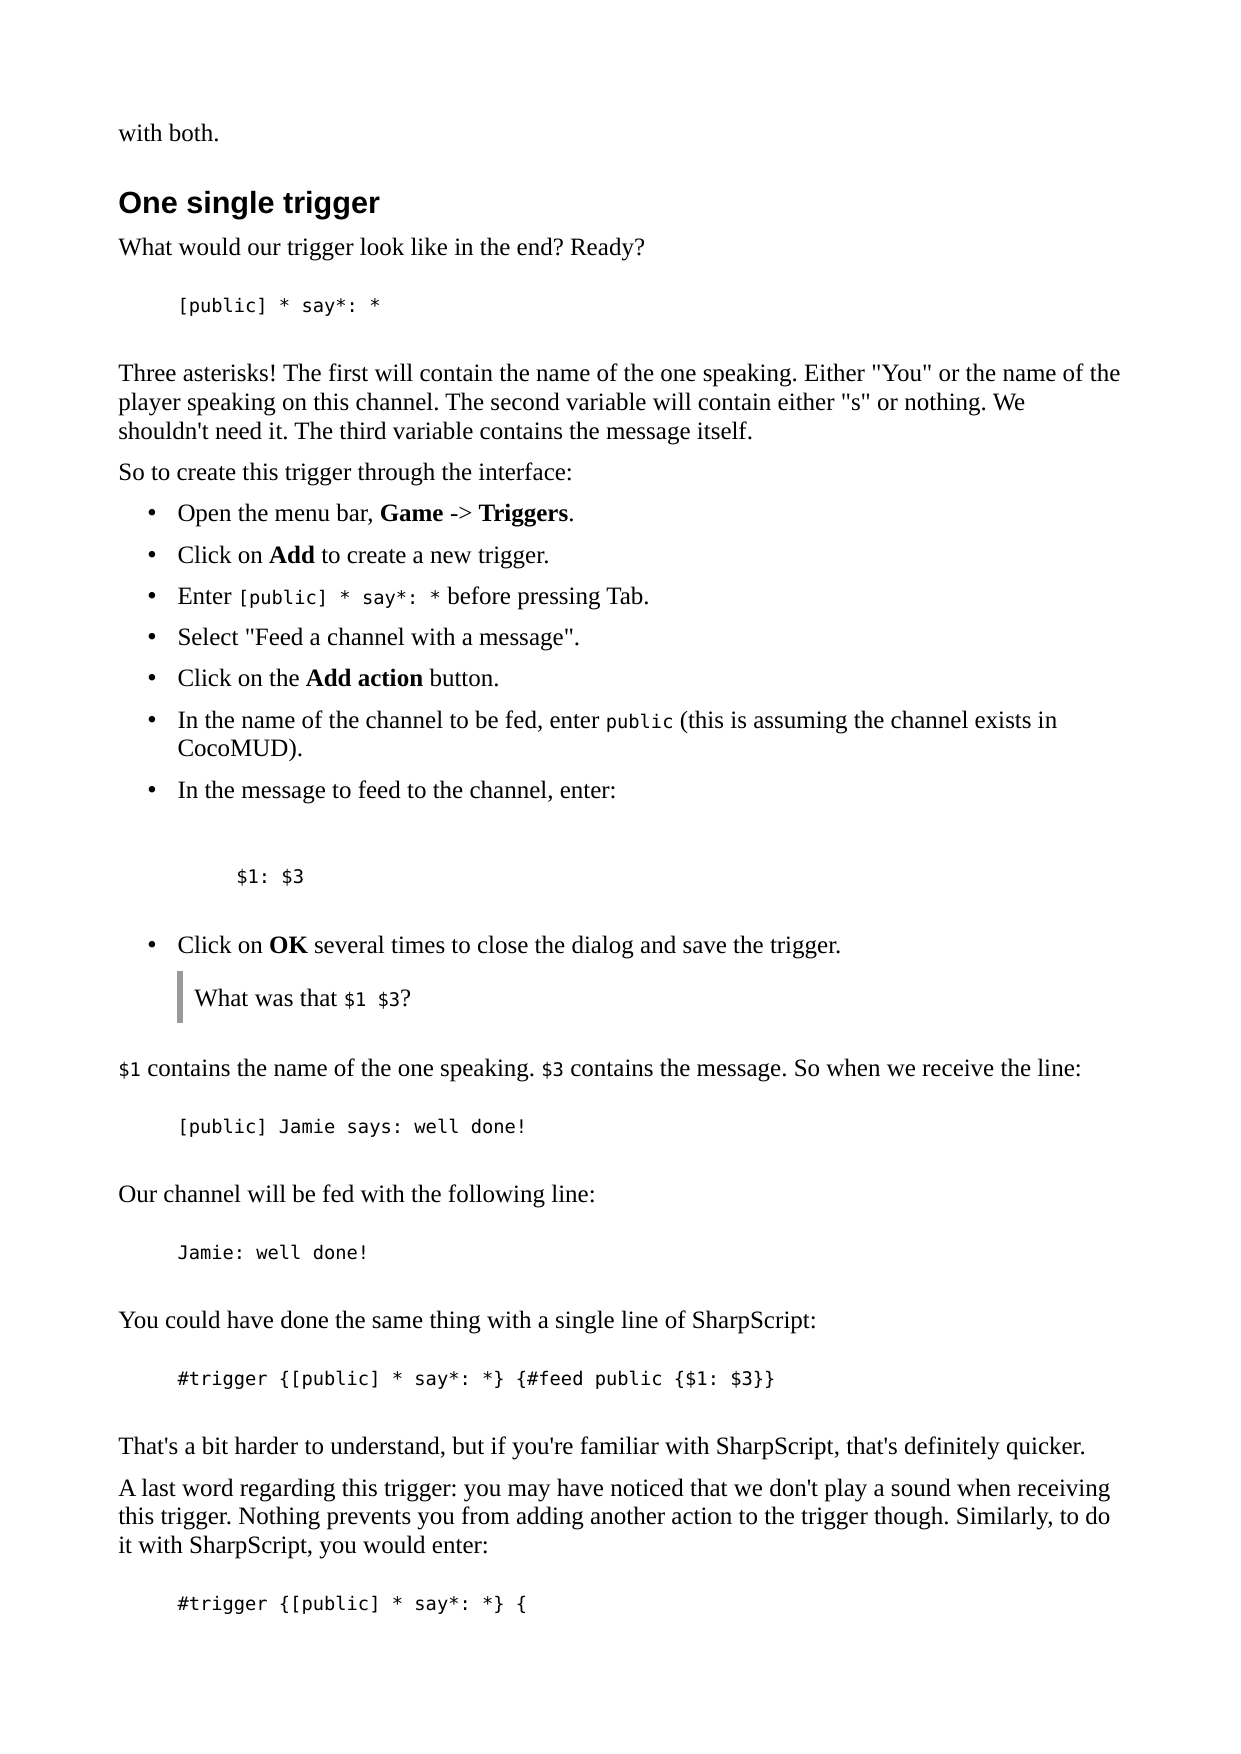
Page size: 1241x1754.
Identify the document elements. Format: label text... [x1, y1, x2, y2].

list In the message to feed to the channel, enter: [148, 775, 1122, 832]
text with both. [118, 118, 1122, 147]
list Open the menu bar, Game -> Triggers. [148, 498, 1122, 527]
text [public] * say*: * [177, 273, 1063, 317]
text A last word regarding this trigger: you may have noticed that we don't play a sound when receiving this trigger. Nothing prevents you from adding another action to the trigger though. Similarly, to do it with SharpScript, you would enter: [118, 1473, 1122, 1559]
text What would our trigger look like in the end? Ready? [118, 232, 1122, 261]
text #trigger {[public] * say*: *} { [177, 1571, 1063, 1615]
text Three asterisks! The first will contain the name of the one speaking. Either "You" or the name of the player speaking on this channel. The second variable will contain either "s" or nothing. We shouldn't need it. The third variable contains the message itself. [118, 358, 1122, 445]
text You could have done the same thing with a single line of SharpScript: [118, 1305, 1122, 1334]
text [public] Jamie says: well done! [177, 1094, 1063, 1138]
text So to create this trigger through the interface: [118, 457, 1122, 486]
list $1: $3 [207, 845, 1063, 888]
list Click on Add to create a new trigger. [148, 540, 1122, 568]
list Click on the Add action button. [148, 663, 1122, 692]
list In the name of the channel to be fed, enter public (this is assuming the channel exists in CocoMUD). [148, 705, 1122, 762]
text $1 contains the name of the one speaking. $3 contains the message. So when we receive the line: [118, 1053, 1122, 1081]
text Our channel will be fed with the following line: [118, 1179, 1122, 1208]
text What was that $1 $3? [183, 971, 1063, 1023]
text Jamie: well done! [177, 1220, 1063, 1264]
text That's a bit harder to understand, but if you're familiar with SharpScript, that's definitely quicker. [118, 1431, 1122, 1460]
list Enter [public] * say*: * before pressing Tab. [148, 581, 1122, 610]
subtitle One single trigger [118, 184, 1122, 220]
list Click on OK several times to close the dialog and save the trigger. [148, 930, 1122, 958]
text #trigger {[public] * say*: *} {#feed public {$1: $3}} [177, 1346, 1063, 1390]
list Select "Feed a channel with a message". [148, 622, 1122, 651]
